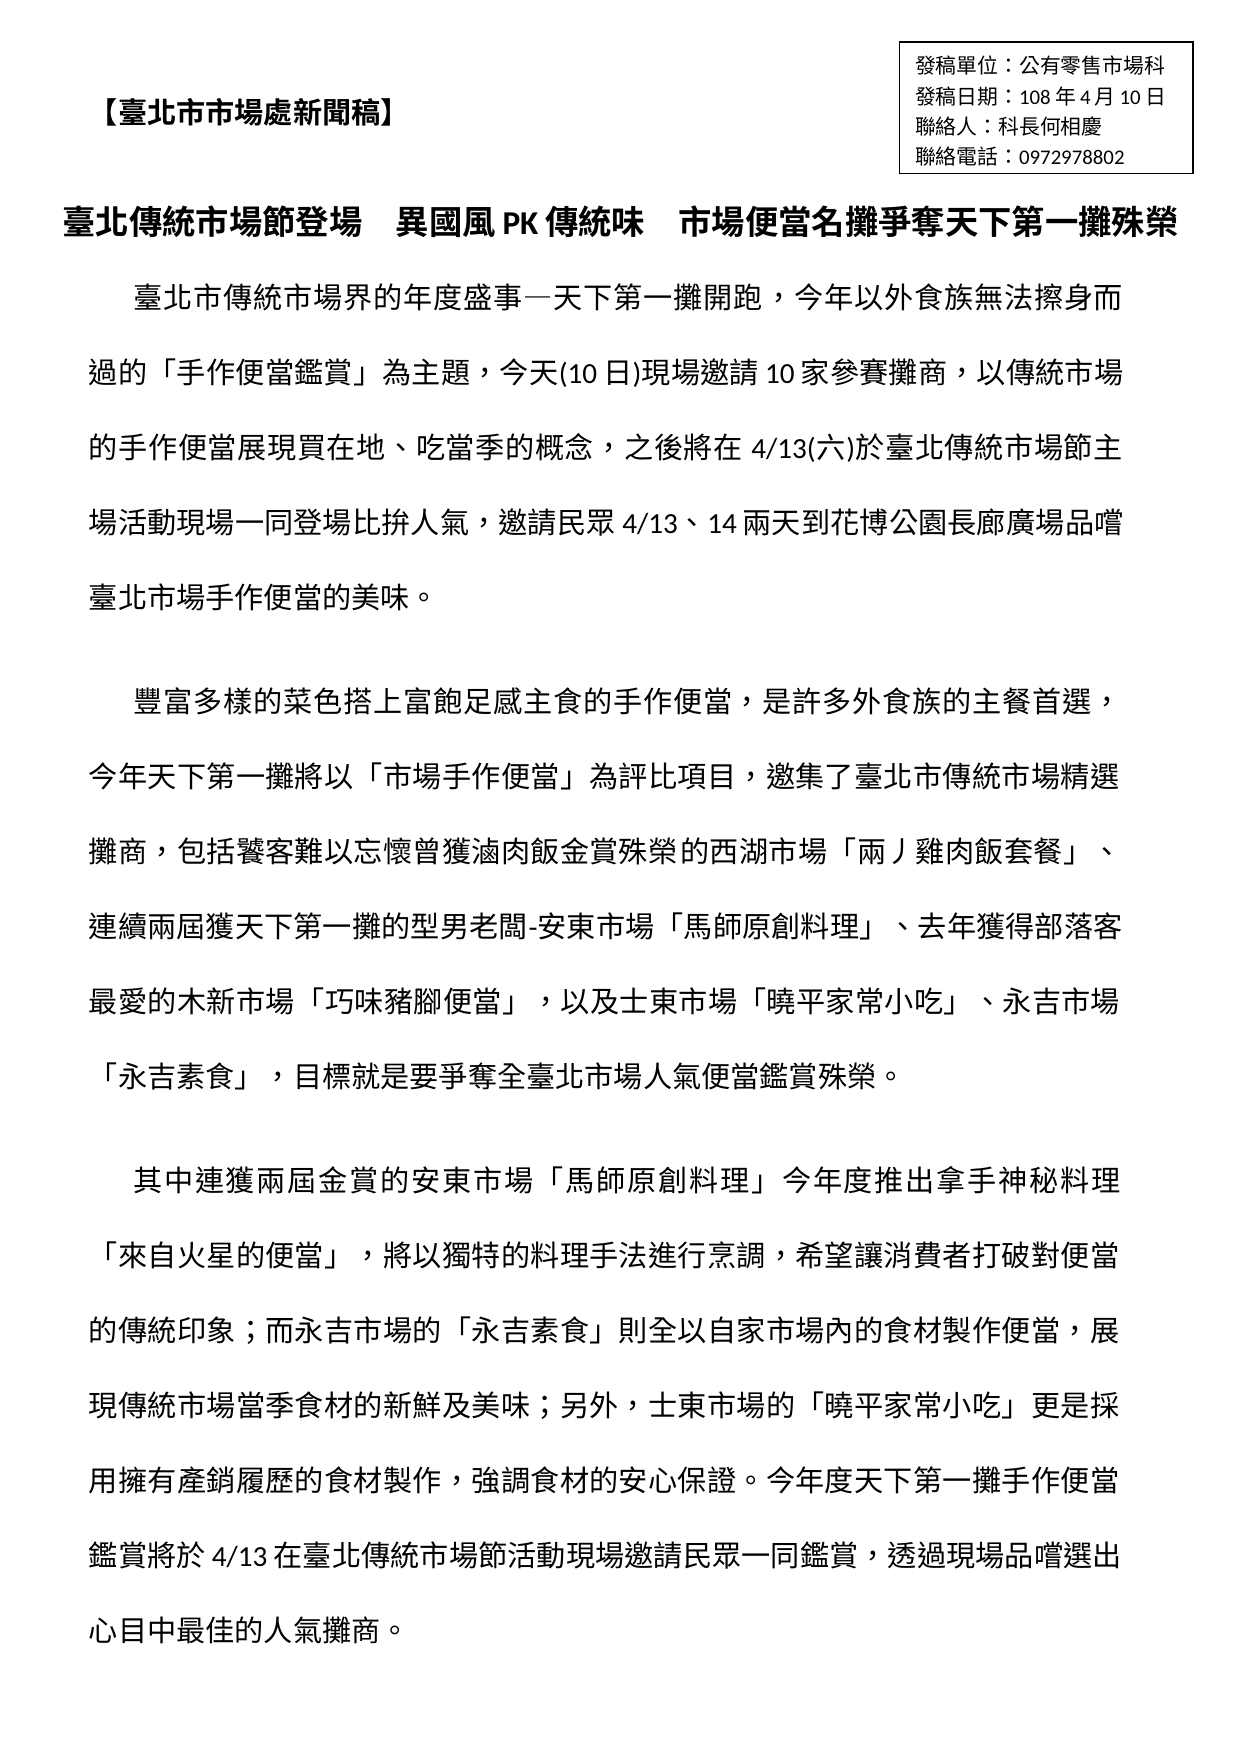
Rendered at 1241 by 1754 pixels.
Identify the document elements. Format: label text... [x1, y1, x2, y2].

text 臺北市傳統市場界的年度盛事—天下第一攤開跑，今年以外食族無法擦身而過的「手作便當鑑賞」為主題，今天(10日)現場邀請10家參賽攤商，以傳統市場的手作便當展現買在地、吃當季的概念，之後將在4/13(六)於臺北傳統市場節主場活動現場一同登場比拚人氣，邀請民眾4/13、14兩天到花博公園長廊廣場品嚐臺北市場手作便當的美味。 [89, 252, 1123, 627]
text 發稿日期：108年4月10日 [915, 80, 1178, 110]
text 聯絡電話：0972978802 [915, 140, 1178, 166]
text 發稿單位：公有零售市場科 [915, 50, 1178, 80]
text 其中連獲兩屆金賞的安東市場「馬師原創料理」今年度推出拿手神秘料理「來自火星的便當」，將以獨特的料理手法進行烹調，希望讓消費者打破對便當的傳統印象；而永吉市場的「永吉素食」則全以自家市場內的食材製作便當，展現傳統市場當季食材的新鮮及美味；另外，士東市場的「曉平家常小吃」更是採用擁有產銷履歷的食材製作，強調食材的安心保證。今年度天下第一攤手作便當鑑賞將於4/13在臺北傳統市場節活動現場邀請民眾一同鑑賞，透過現場品嚐選出心目中最佳的人氣攤商。 [89, 1135, 1123, 1660]
text 臺北傳統市場節登場 異國風PK傳統味 市場便當名攤爭奪天下第一攤殊榮 [59, 177, 1181, 252]
text 聯絡人：科長何相慶 [915, 110, 1178, 140]
text 【臺北市市場處新聞稿】 [89, 89, 1165, 132]
text 豐富多樣的菜色搭上富飽足感主食的手作便當，是許多外食族的主餐首選，今年天下第一攤將以「市場手作便當」為評比項目，邀集了臺北市傳統市場精選攤商，包括饕客難以忘懷曾獲滷肉飯金賞殊榮的西湖市場「兩丿雞肉飯套餐」、連續兩屆獲天下第一攤的型男老闆-安東市場「馬師原創料理」、去年獲得部落客最愛的木新市場「巧味豬腳便當」，以及士東市場「曉平家常小吃」、永吉市場「永吉素食」，目標就是要爭奪全臺北市場人氣便當鑑賞殊榮。 [89, 656, 1123, 1106]
